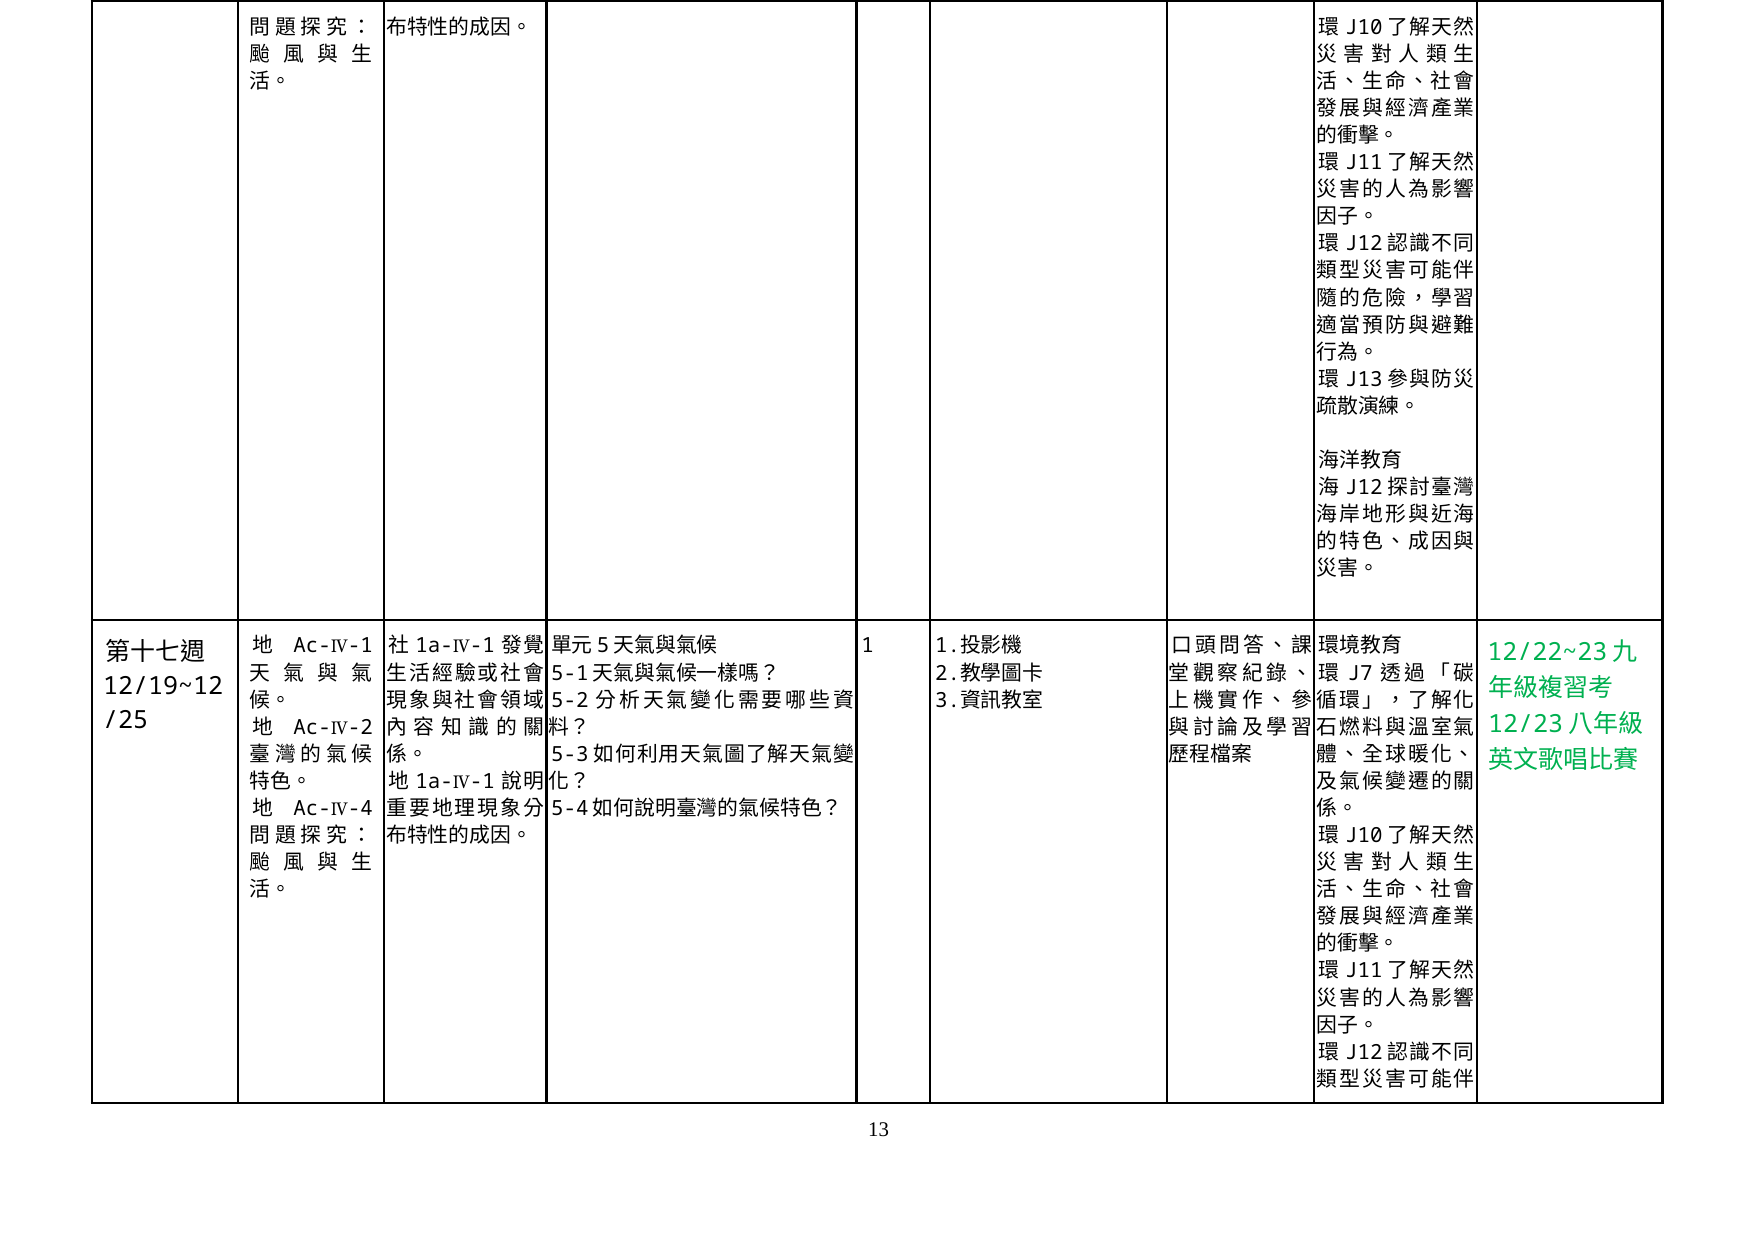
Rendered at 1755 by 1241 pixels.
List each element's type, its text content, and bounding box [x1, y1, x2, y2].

table_cell 口頭問答、課堂觀察紀錄、上機實作、參與討論及學習歷程檔案 [1168, 621, 1313, 1102]
table_cell 地Ac-Ⅳ-1天氣與氣候。 地Ac-Ⅳ-2臺灣的氣候特色。 地Ac-Ⅳ-4問題探究：颱風與生活。 [239, 621, 383, 1102]
table_cell [548, 2, 855, 619]
table_cell 社1a-Ⅳ-1發覺生活經驗或社會現象與社會領域內容知識的關係。 地1a-Ⅳ-1說明重要地理現象分布特性的成因。 [385, 621, 545, 1102]
table_cell 布特性的成因。 [385, 2, 545, 619]
table_cell 第十七週12/19~12/25 [93, 621, 237, 1102]
table_cell 環境教育 環J7透過「碳循環」，了解化石燃料與溫室氣體、全球暖化、及氣候變遷的關係。 環J10了解天然災害對人類生活、生命、社會發展與經濟產業的衝擊。 環J11了解天然災害的人為影響因子。 環J12認識不同類型災害可能伴 [1315, 621, 1476, 1102]
table_cell [931, 2, 1166, 619]
table_cell 1 [858, 621, 929, 1102]
table_cell [93, 2, 237, 619]
table_cell 單元5天氣與氣候 5-1天氣與氣候一樣嗎？ 5-2分析天氣變化需要哪些資料？ 5-3如何利用天氣圖了解天氣變化？ 5-4如何說明臺灣的氣候特色？ [548, 621, 855, 1102]
table_cell 1.投影機 2.教學圖卡 3.資訊教室 [931, 621, 1166, 1102]
table_cell [1478, 2, 1661, 619]
table_cell [1168, 2, 1313, 619]
table_cell 環J10了解天然災害對人類生活、生命、社會發展與經濟產業的衝擊。 環J11了解天然災害的人為影響因子。 環J12認識不同類型災害可能伴隨的危險，學習適當預防與避難行為。 環J13參與防災疏散演練。 海洋教育 海J12探討臺灣海岸地形與近海的特色、成因與災害。 [1315, 2, 1476, 619]
table_cell 問題探究：颱風與生活。 [239, 2, 383, 619]
table_cell 12/22~23九年級複習考 12/23八年級英文歌唱比賽 [1478, 621, 1661, 1102]
table_cell [858, 2, 929, 619]
